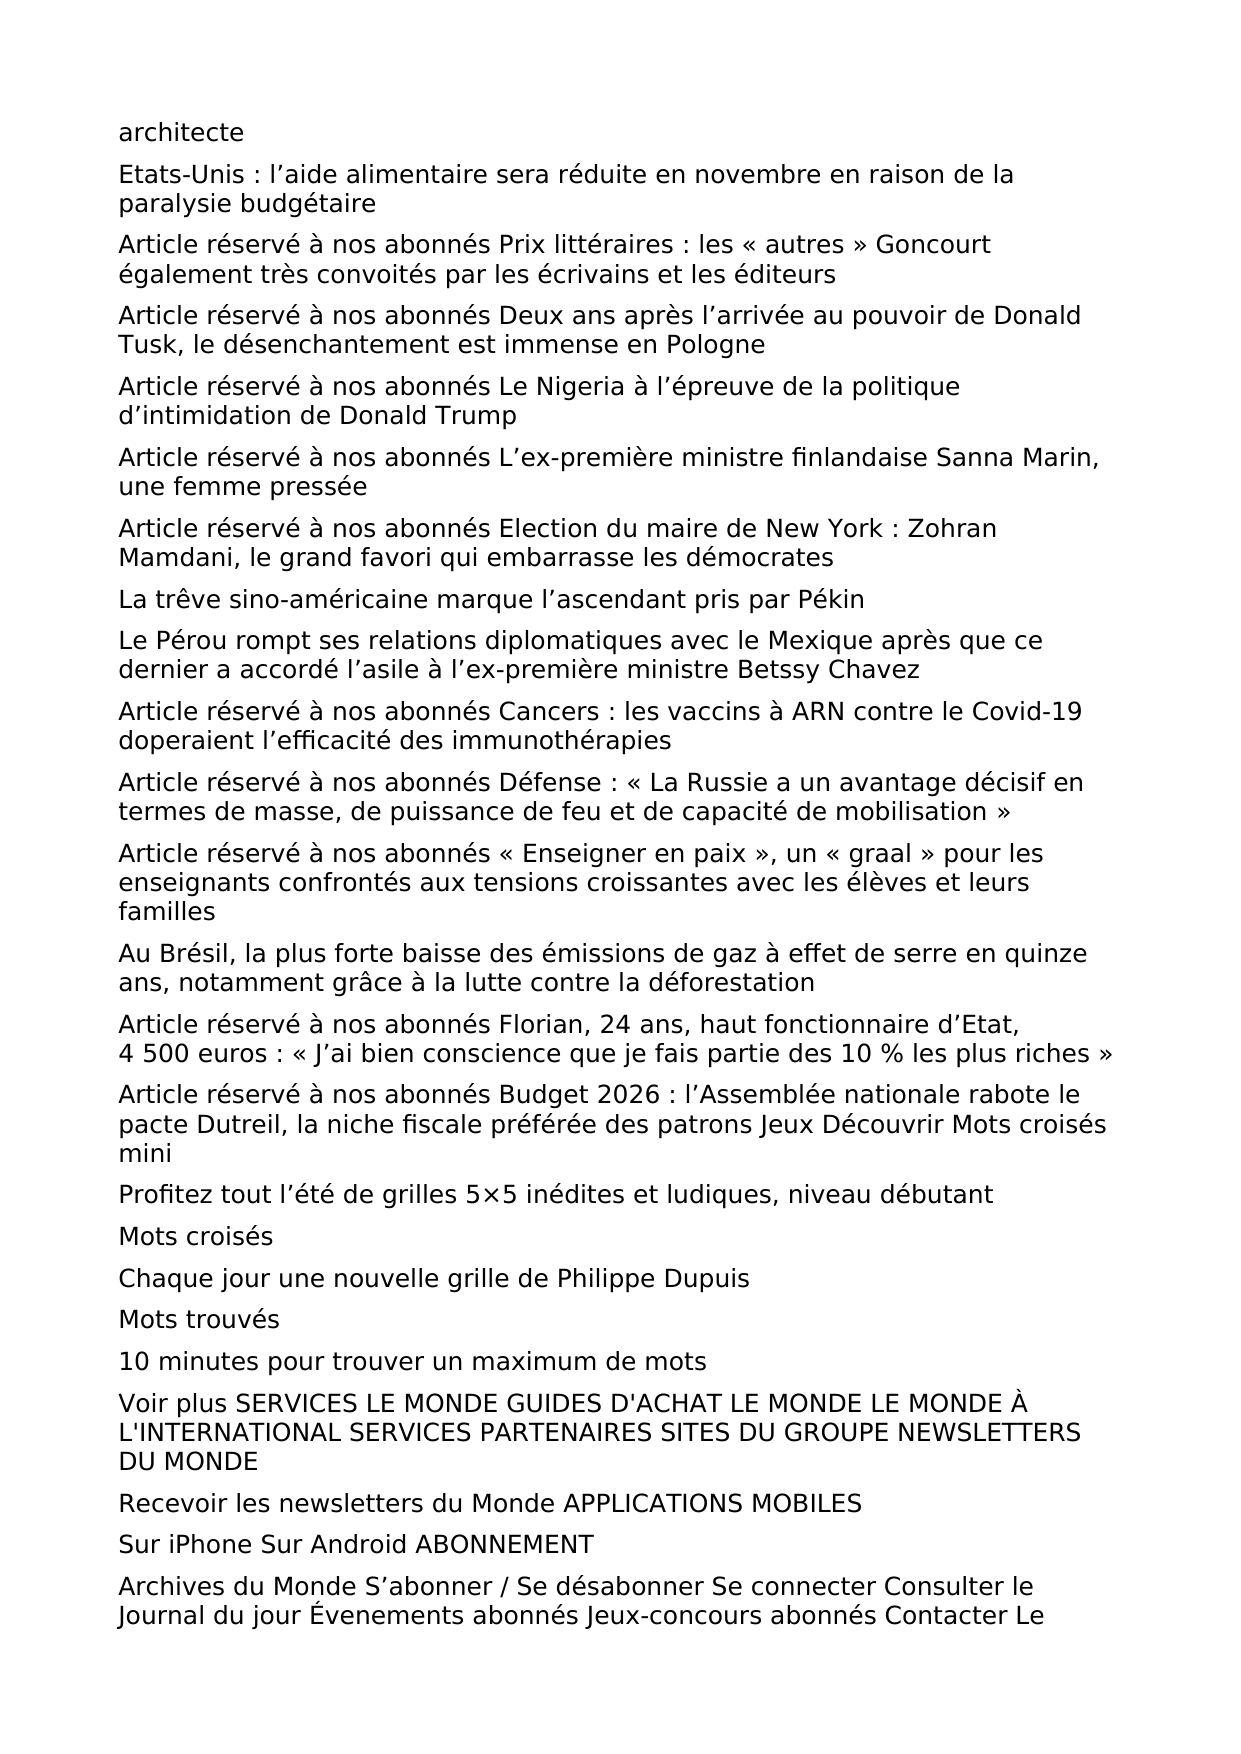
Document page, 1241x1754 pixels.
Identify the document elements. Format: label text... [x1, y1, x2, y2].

text Profitez tout l’été de grilles 5×5 inédites et ludiques, niveau débutant [118, 1181, 1122, 1210]
text Au Brésil, la plus forte baisse des émissions de gaz à effet de serre en quinze ans, notamment grâce à la lutte contre la déforestation [118, 939, 1122, 997]
text Etats-Unis : l’aide alimentaire sera réduite en novembre en raison de la paralysie budgétaire [118, 160, 1122, 218]
text Article réservé à nos abonnés Budget 2026 : l’Assemblée nationale rabote le pacte Dutreil, la niche fiscale préférée des patrons Jeux Découvrir Mots croisés mini [118, 1081, 1122, 1168]
text Article réservé à nos abonnés Défense : « La Russie a un avantage décisif en termes de masse, de puissance de feu et de capacité de mobilisation » [118, 768, 1122, 826]
text 10 minutes pour trouver un maximum de mots [118, 1347, 1122, 1376]
text La trêve sino-américaine marque l’ascendant pris par Pékin [118, 585, 1122, 614]
text Mots croisés [118, 1222, 1122, 1251]
text Mots trouvés [118, 1306, 1122, 1335]
text Archives du Monde S’abonner / Se désabonner Se connecter Consulter le Journal du jour Évenements abonnés Jeux-concours abonnés Contacter Le [118, 1572, 1122, 1631]
text Article réservé à nos abonnés Prix littéraires : les « autres » Goncourt également très convoités par les écrivains et les éditeurs [118, 231, 1122, 289]
text Recevoir les newsletters du Monde APPLICATIONS MOBILES [118, 1489, 1122, 1518]
text Article réservé à nos abonnés « Enseigner en paix », un « graal » pour les enseignants confrontés aux tensions croissantes avec les élèves et leurs familles [118, 839, 1122, 926]
text Article réservé à nos abonnés Le Nigeria à l’épreuve de la politique d’intimidation de Donald Trump [118, 372, 1122, 431]
text Article réservé à nos abonnés Florian, 24 ans, haut fonctionnaire d’Etat, 4 500 euros : « J’ai bien conscience que je fais partie des 10 % les plus riches » [118, 1010, 1122, 1068]
text Voir plus SERVICES LE MONDE GUIDES D'ACHAT LE MONDE LE MONDE À L'INTERNATIONAL SERVICES PARTENAIRES SITES DU GROUPE NEWSLETTERS DU MONDE [118, 1389, 1122, 1476]
text Article réservé à nos abonnés Election du maire de New York : Zohran Mamdani, le grand favori qui embarrasse les démocrates [118, 514, 1122, 572]
text Article réservé à nos abonnés Deux ans après l’arrivée au pouvoir de Donald Tusk, le désenchantement est immense en Pologne [118, 301, 1122, 360]
text Chaque jour une nouvelle grille de Philippe Dupuis [118, 1264, 1122, 1293]
text Le Pérou rompt ses relations diplomatiques avec le Mexique après que ce dernier a accordé l’asile à l’ex-première ministre Betssy Chavez [118, 626, 1122, 685]
text architecte [118, 118, 1122, 147]
text Sur iPhone Sur Android ABONNEMENT [118, 1531, 1122, 1560]
text Article réservé à nos abonnés L’ex-première ministre finlandaise Sanna Marin, une femme pressée [118, 443, 1122, 501]
text Article réservé à nos abonnés Cancers : les vaccins à ARN contre le Covid-19 doperaient l’efficacité des immunothérapies [118, 697, 1122, 756]
